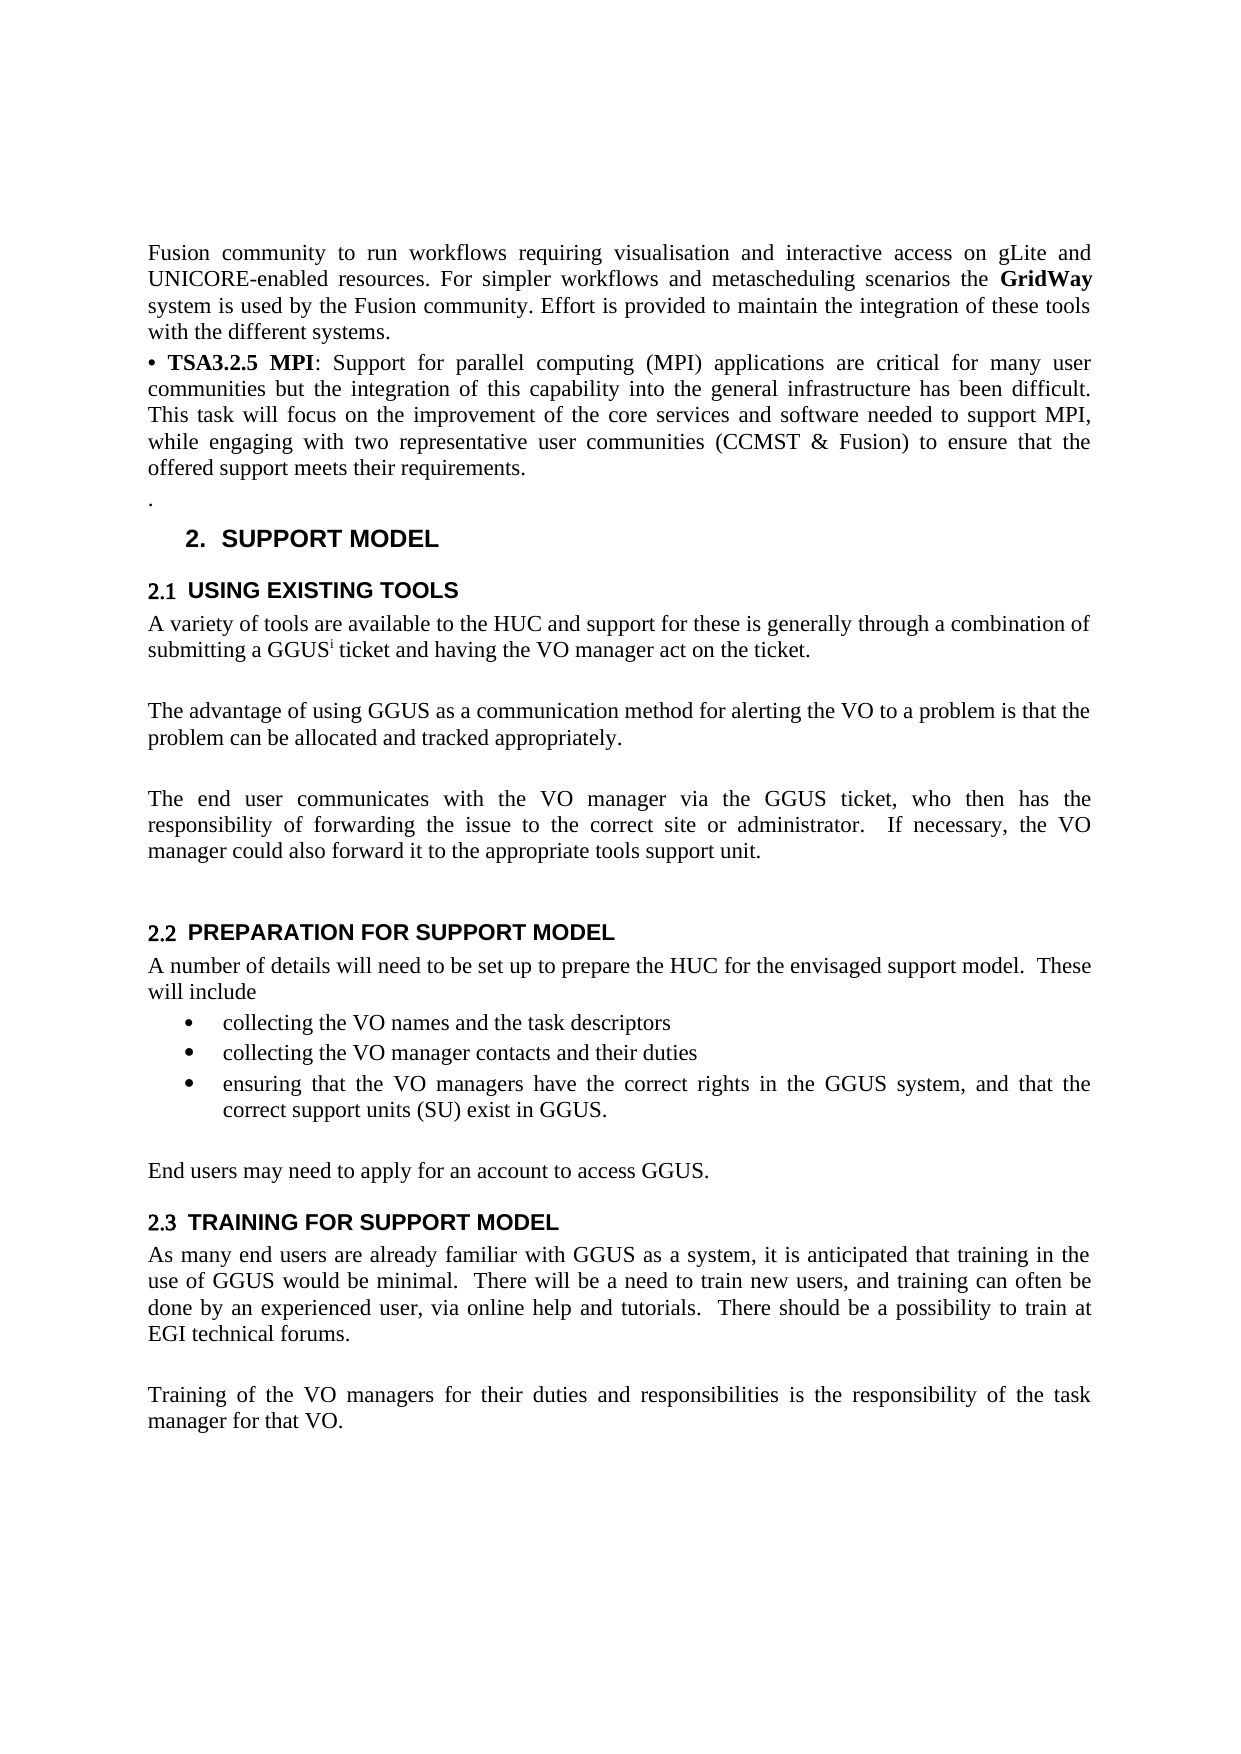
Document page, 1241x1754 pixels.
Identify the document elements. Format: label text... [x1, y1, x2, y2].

text The end user communicates with the VO manager via the GGUS ticket, who then has the responsibility of forwarding the issue to the correct site or administrator. If necessary, the VO manager could also forward it to the appropriate tools support unit. [148, 785, 1093, 864]
text As many end users are already familiar with GGUS as a system, it is anticipated that training in the use of GGUS would be minimal. There will be a need to train new users, and training can often be done by an experienced user, via online help and tutorials. There should be a possibility to train at EGI technical forums. [148, 1241, 1093, 1347]
subtitle Using EXISTing TOOLS [148, 577, 1093, 604]
text A number of details will need to be set up to prepare the HUC for the envisaged support model. These will include [148, 952, 1093, 1004]
subtitle Preparation For SUPPORT MODEL [148, 919, 1093, 946]
text A variety of tools are available to the HUC and support for these is generally through a combination of submitting a GGUS ticket and having the VO manager act on the ticket. [148, 610, 1093, 663]
list ensuring that the VO managers have the correct rights in the GGUS system, and that the correct support units (SU) exist in GGUS. [185, 1070, 1093, 1122]
text Fusion community to run workflows requiring visualisation and interactive access on gLite and UNICORE-enabled resources. For simpler workflows and metascheduling scenarios the GridWay system is used by the Fusion community. Effort is provided to maintain the integration of these tools with the different systems. [148, 239, 1093, 344]
list collecting the VO manager contacts and their duties [185, 1039, 1093, 1066]
text End users may need to apply for an account to access GGUS. [148, 1157, 1093, 1183]
list collecting the VO names and the task descriptors [185, 1009, 1093, 1035]
subtitle SUPPort MODEL [185, 523, 1093, 552]
subtitle TraINing For SUPPORT MODEL [148, 1208, 1093, 1235]
text • TSA3.2.5 MPI: Support for parallel computing (MPI) applications are critical for many user communities but the integration of this capability into the general infrastructure has been difficult. This task will focus on the improvement of the core services and software needed to support MPI, while engaging with two representative user communities (CCMST & Fusion) to ensure that the offered support meets their requirements. [148, 349, 1093, 481]
text The advantage of using GGUS as a communication method for alerting the VO to a problem is that the problem can be allocated and tracked appropriately. [148, 697, 1093, 750]
text Training of the VO managers for their duties and responsibilities is the responsibility of the task manager for that VO. [148, 1381, 1093, 1434]
